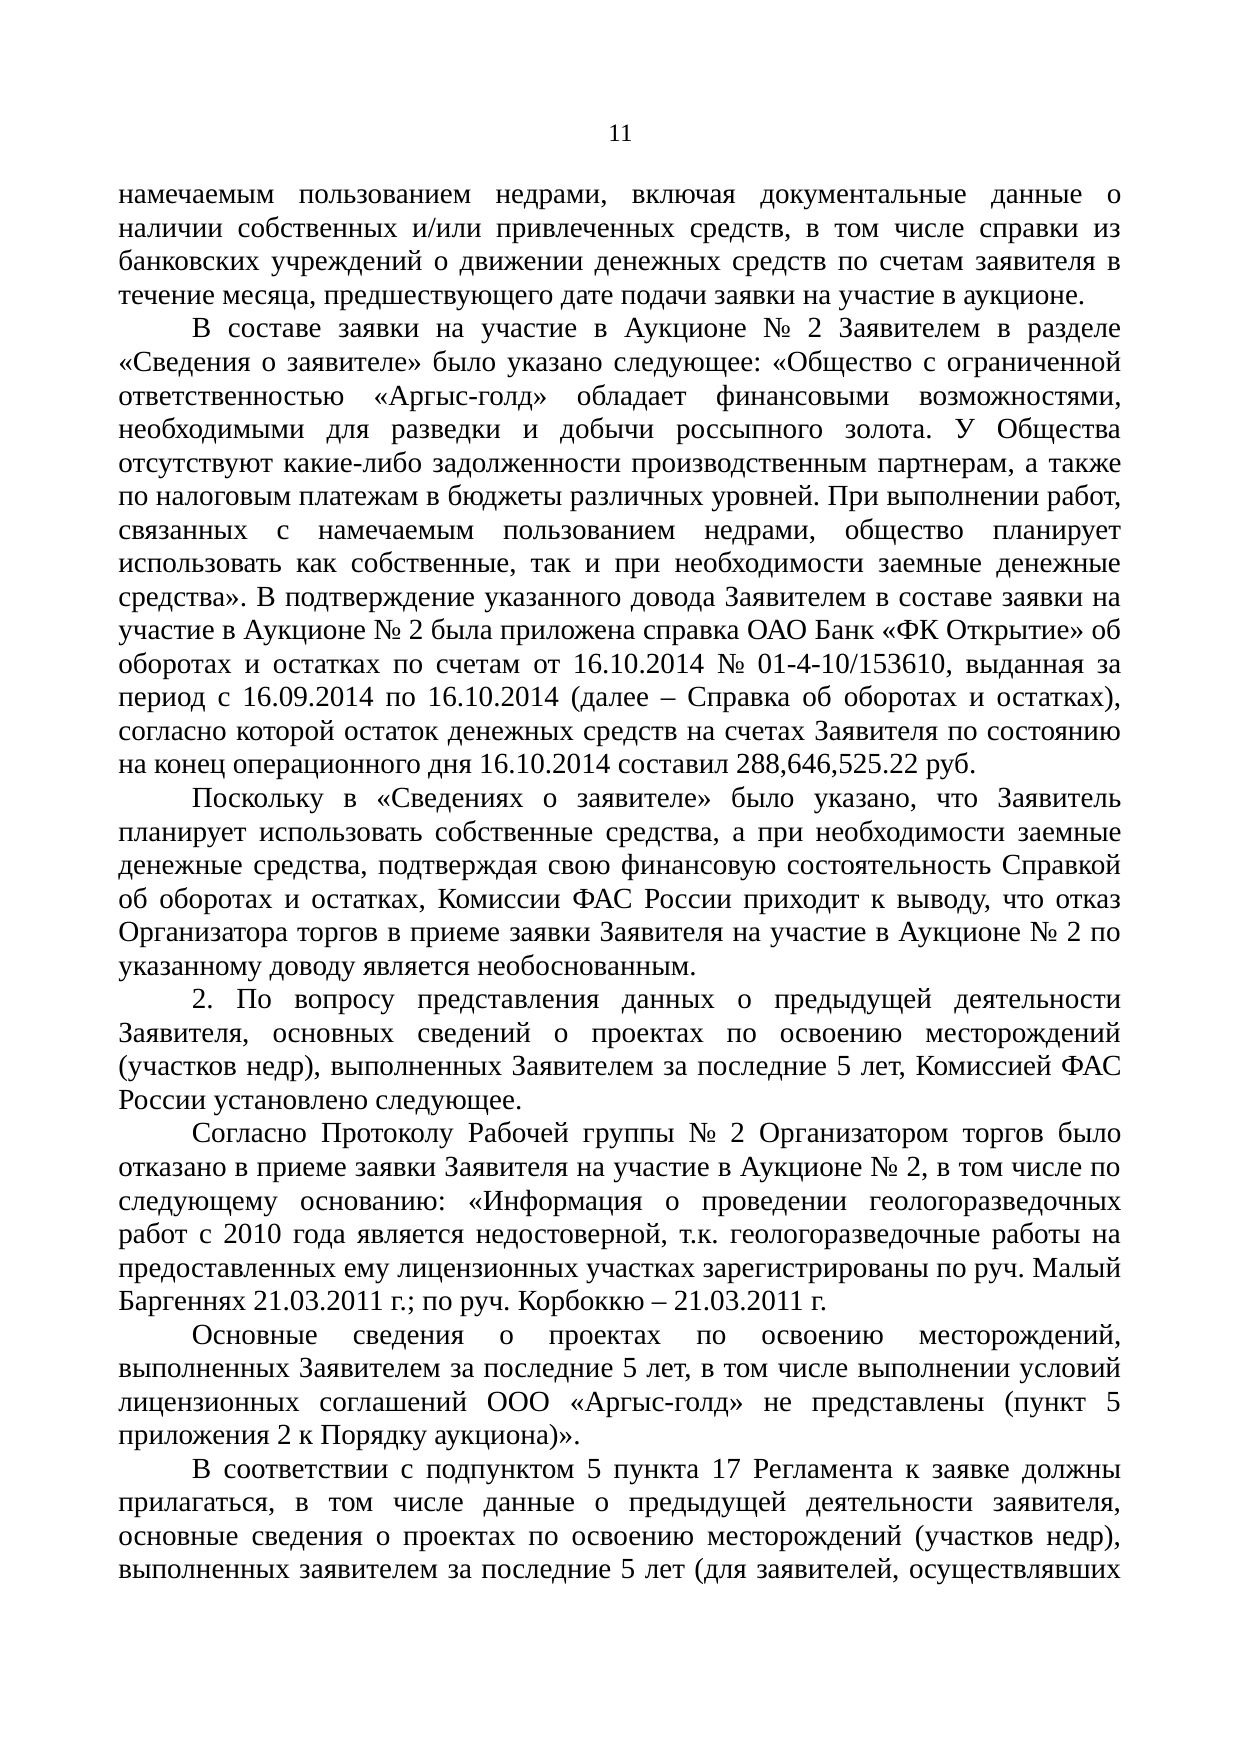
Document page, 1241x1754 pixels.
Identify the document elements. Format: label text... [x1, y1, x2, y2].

text намечаемым пользованием недрами, включая документальные данные о наличии собственных и/или привлеченных средств, в том числе справки из банковских учреждений о движении денежных средств по счетам заявителя в течение месяца, предшествующего дате подачи заявки на участие в аукционе. [118, 176, 1122, 311]
text В составе заявки на участие в Аукционе № 2 Заявителем в разделе «Сведения о заявителе» было указано следующее: «Общество с ограниченной ответственностью «Аргыс-голд» обладает финансовыми возможностями, необходимыми для разведки и добычи россыпного золота. У Общества отсутствуют какие-либо задолженности производственным партнерам, а также по налоговым платежам в бюджеты различных уровней. При выполнении работ, связанных с намечаемым пользованием недрами, общество планирует использовать как собственные, так и при необходимости заемные денежные средства». В подтверждение указанного довода Заявителем в составе заявки на участие в Аукционе № 2 была приложена справка ОАО Банк «ФК Открытие» об оборотах и остатках по счетам от 16.10.2014 № 01-4-10/153610, выданная за период с 16.09.2014 по 16.10.2014 (далее – Справка об оборотах и остатках), согласно которой остаток денежных средств на счетах Заявителя по состоянию на конец операционного дня 16.10.2014 составил 288,646,525.22 руб. [118, 311, 1122, 780]
text В соответствии с подпунктом 5 пункта 17 Регламента к заявке должны прилагаться, в том числе данные о предыдущей деятельности заявителя, основные сведения о проектах по освоению месторождений (участков недр), выполненных заявителем за последние 5 лет (для заявителей, осуществлявших [118, 1451, 1122, 1585]
text Поскольку в «Сведениях о заявителе» было указано, что Заявитель планирует использовать собственные средства, а при необходимости заемные денежные средства, подтверждая свою финансовую состоятельность Справкой об оборотах и остатках, Комиссии ФАС России приходит к выводу, что отказ Организатора торгов в приеме заявки Заявителя на участие в Аукционе № 2 по указанному доводу является необоснованным. [118, 780, 1122, 981]
text Согласно Протоколу Рабочей группы № 2 Организатором торгов было отказано в приеме заявки Заявителя на участие в Аукционе № 2, в том числе по следующему основанию: «Информация о проведении геологоразведочных работ с 2010 года является недостоверной, т.к. геологоразведочные работы на предоставленных ему лицензионных участках зарегистрированы по руч. Малый Баргеннях 21.03.2011 г.; по руч. Корбоккю – 21.03.2011 г. [118, 1116, 1122, 1317]
text Основные сведения о проектах по освоению месторождений, выполненных Заявителем за последние 5 лет, в том числе выполнении условий лицензионных соглашений ООО «Аргыс-голд» не представлены (пункт 5 приложения 2 к Порядку аукциона)». [118, 1317, 1122, 1451]
text 2. По вопросу представления данных о предыдущей деятельности Заявителя, основных сведений о проектах по освоению месторождений (участков недр), выполненных Заявителем за последние 5 лет, Комиссией ФАС России установлено следующее. [118, 981, 1122, 1116]
